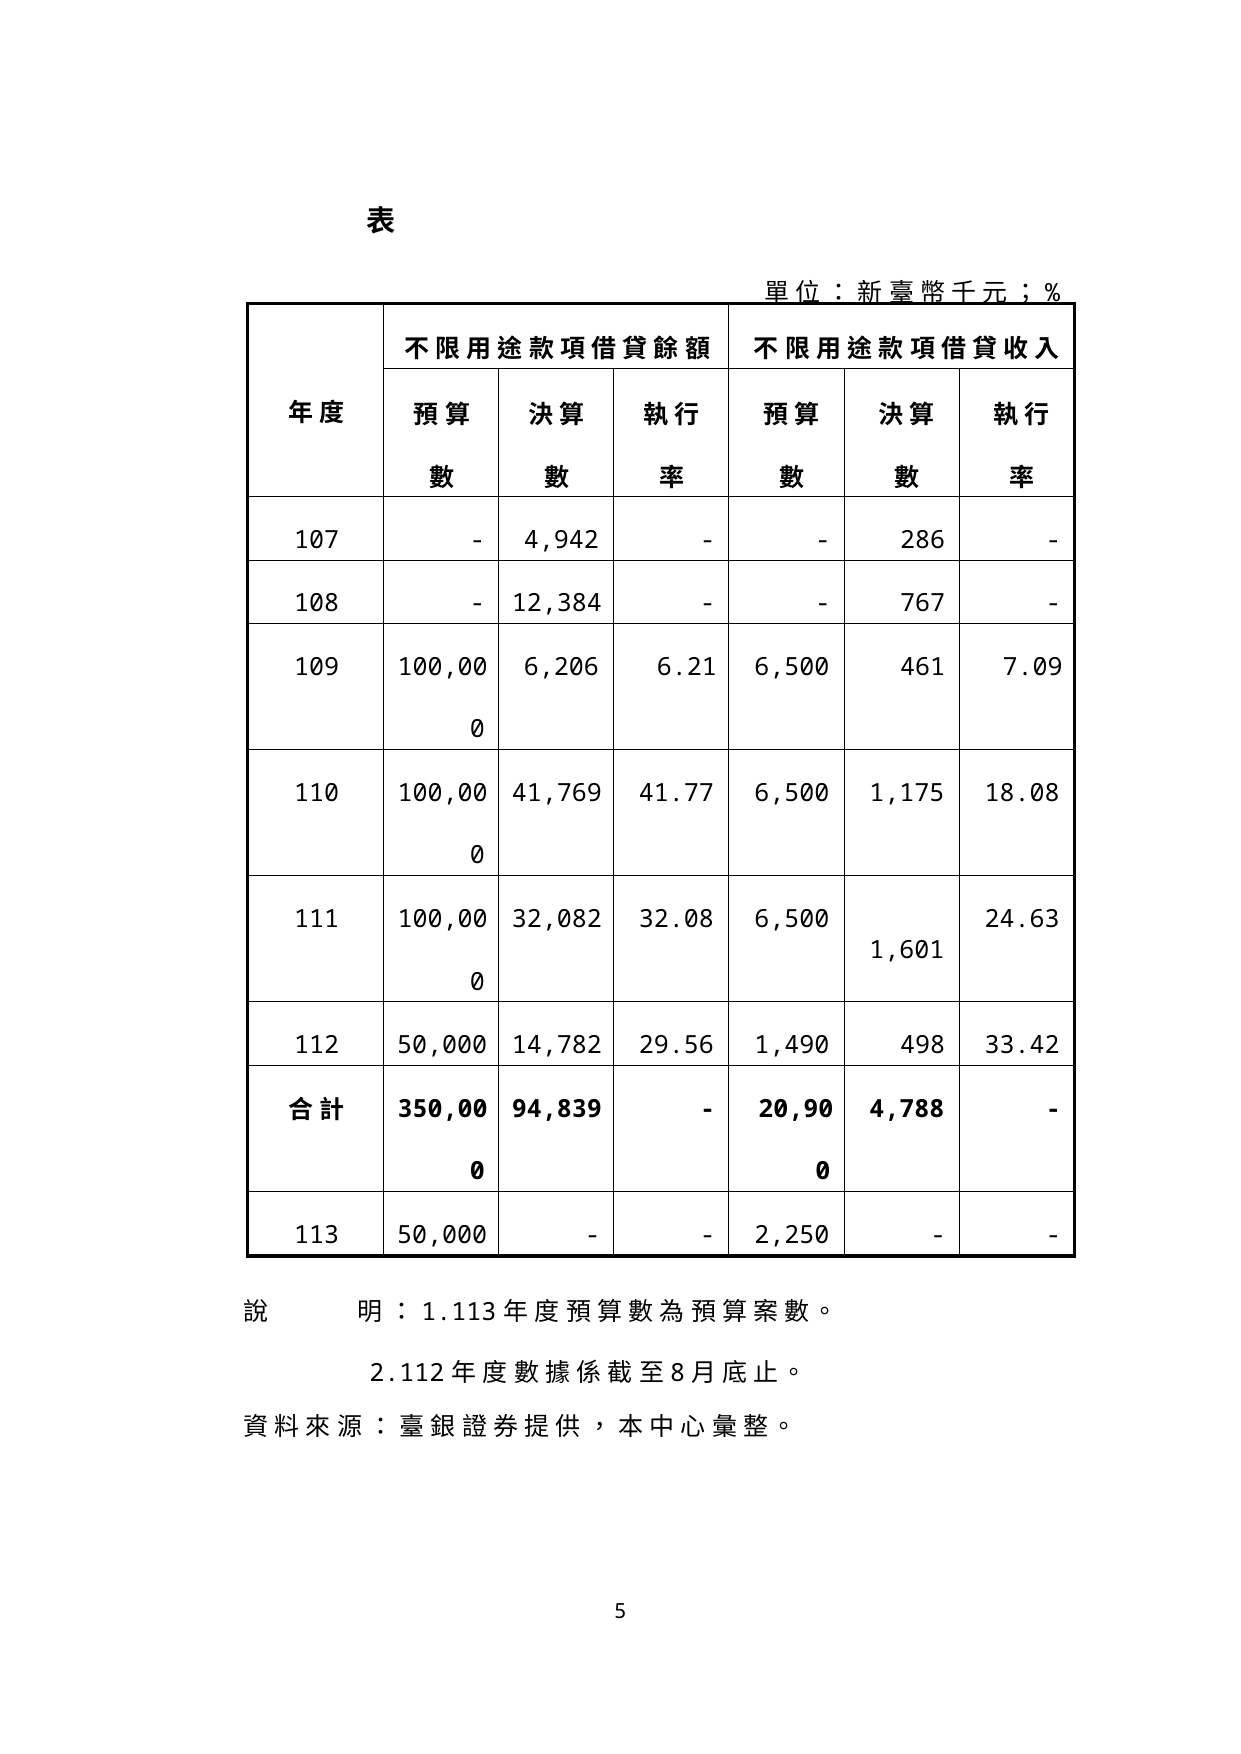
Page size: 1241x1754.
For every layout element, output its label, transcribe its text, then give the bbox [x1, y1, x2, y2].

table_cell 1,175 [845, 750, 959, 875]
table_cell - [729, 561, 844, 623]
table_cell 100,000 [384, 876, 498, 1001]
table_cell 決算數 [845, 369, 959, 496]
table_cell 461 [845, 624, 959, 749]
table_cell 20,900 [729, 1066, 844, 1191]
text 2.112年度數據係截至8月底止。 [192, 1320, 963, 1382]
table_cell 1,490 [729, 1002, 844, 1065]
table_cell - [960, 1066, 1073, 1191]
table_header 年度 [249, 305, 383, 496]
table_cell 4,942 [499, 497, 613, 559]
table_cell - [845, 1192, 959, 1254]
table_cell 110 [249, 750, 383, 875]
table_cell 32,082 [499, 876, 613, 1001]
table_cell 7.09 [960, 624, 1073, 749]
text 說 明：1.113年度預算數為預算案數。 [192, 1257, 963, 1320]
table_cell 24.63 [960, 876, 1073, 1001]
table_cell - [960, 497, 1073, 559]
table_cell 41.77 [614, 750, 728, 875]
table_cell 4,788 [845, 1066, 959, 1191]
table_cell 2,250 [729, 1192, 844, 1254]
table_cell 100,000 [384, 750, 498, 875]
table_cell 112 [249, 1002, 383, 1065]
table_cell 113 [249, 1192, 383, 1254]
table_cell 12,384 [499, 561, 613, 623]
table_cell 合計 [249, 1066, 383, 1191]
table_cell - [960, 1192, 1073, 1254]
table_cell 50,000 [384, 1192, 498, 1254]
table_cell 6,500 [729, 876, 844, 1001]
table_cell 6.21 [614, 624, 728, 749]
table_cell 498 [845, 1002, 959, 1065]
table_cell - [960, 561, 1073, 623]
table_cell 預算數 [384, 369, 498, 496]
table_cell 6,500 [729, 750, 844, 875]
table_cell 1,601 [845, 876, 959, 1001]
table_cell 286 [845, 497, 959, 559]
table_cell 100,000 [384, 624, 498, 749]
table_cell 767 [845, 561, 959, 623]
table_cell 14,782 [499, 1002, 613, 1065]
table_cell 執行率 [614, 369, 728, 496]
table_cell 29.56 [614, 1002, 728, 1065]
table_cell 107 [249, 497, 383, 559]
table_cell - [384, 497, 498, 559]
table_cell - [614, 1066, 728, 1191]
table_cell 350,000 [384, 1066, 498, 1191]
table_cell 94,839 [499, 1066, 613, 1191]
table_cell - [614, 497, 728, 559]
table_cell 6,206 [499, 624, 613, 749]
text 表 [236, 177, 1107, 240]
table_cell 41,769 [499, 750, 613, 875]
table_cell - [729, 497, 844, 559]
table_cell - [614, 1192, 728, 1254]
table_cell 50,000 [384, 1002, 498, 1065]
table_cell 108 [249, 561, 383, 623]
table_cell 111 [249, 876, 383, 1001]
table_cell 109 [249, 624, 383, 749]
table_cell 6,500 [729, 624, 844, 749]
table_cell 預算數 [729, 369, 844, 496]
table_cell 33.42 [960, 1002, 1073, 1065]
table_cell 18.08 [960, 750, 1073, 875]
table_cell 執行率 [960, 369, 1073, 496]
table_header 不限用途款項借貸收入 [729, 305, 1073, 368]
table_cell - [614, 561, 728, 623]
table_cell 決算數 [499, 369, 613, 496]
table_cell - [384, 561, 498, 623]
table_cell 32.08 [614, 876, 728, 1001]
table_cell - [499, 1192, 613, 1254]
text 資料來源：臺銀證券提供，本中心彙整。 [192, 1382, 963, 1445]
text 單位：新臺幣千元；% [265, 240, 1063, 302]
table_header 不限用途款項借貸餘額 [384, 305, 728, 368]
